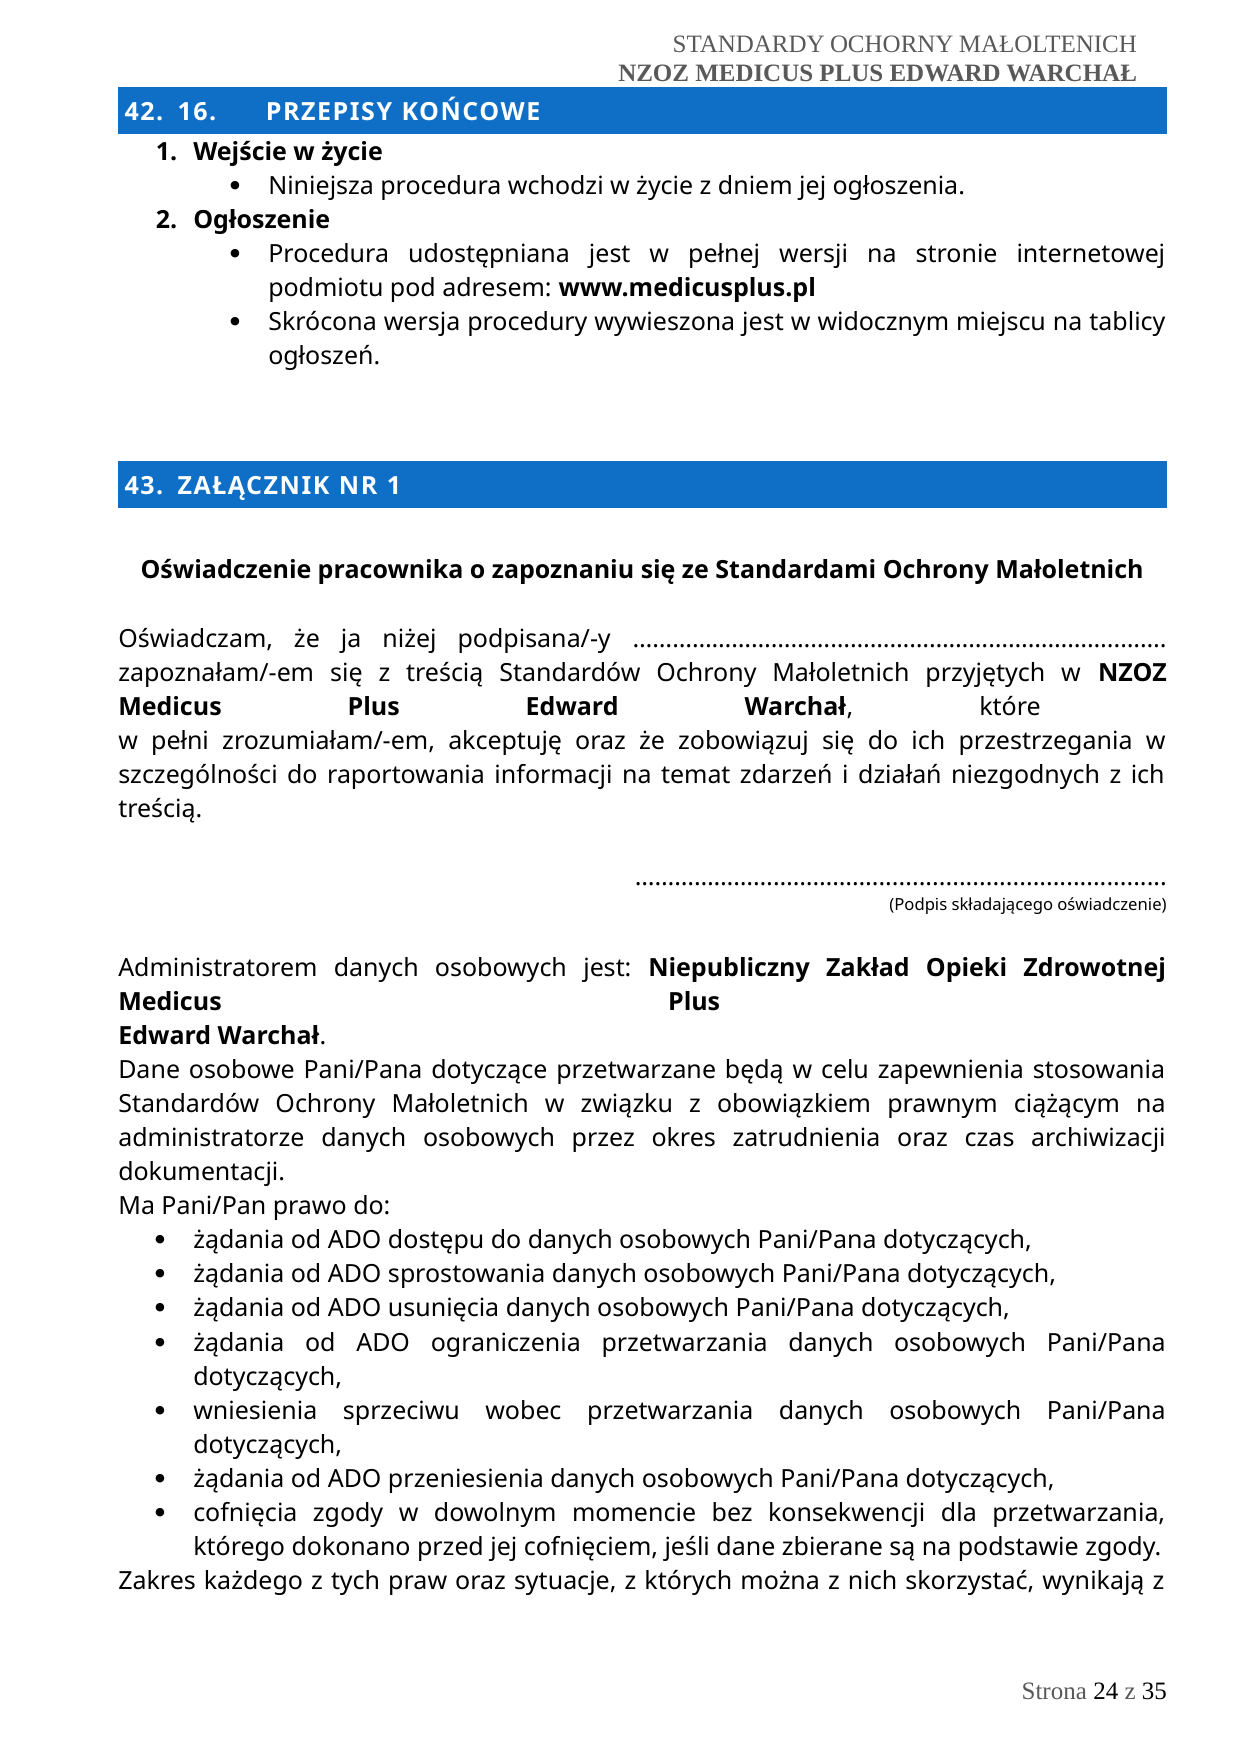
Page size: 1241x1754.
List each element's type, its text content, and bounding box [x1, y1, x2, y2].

text Dane osobowe Pani/Pana dotyczące przetwarzane będą w celu zapewnienia stosowania Standardów Ochrony Małoletnich w związku z obowiązkiem prawnym ciążącym na administratorze danych osobowych przez okres zatrudnienia oraz czas archiwizacji dokumentacji. [118, 1052, 1167, 1188]
subtitle Załącznik nr 1 [124, 467, 1160, 501]
list cofnięcia zgody w dowolnym momencie bez konsekwencji dla przetwarzania, którego dokonano przed jej cofnięciem, jeśli dane zbierane są na podstawie zgody. [156, 1494, 1167, 1563]
text Oświadczam, że ja niżej podpisana/-y ………………………………………………………………..……. zapoznałam/-em się z treścią Standardów Ochrony Małoletnich przyjętych w NZOZ Medicus Plus Edward Warchał, które w pełni zrozumiałam/-em, akceptuję oraz że zobowiązuj się do ich przestrzegania w szczególności do raportowania informacji na temat zdarzeń i działań niezgodnych z ich treścią. [118, 620, 1167, 824]
list żądania od ADO sprostowania danych osobowych Pani/Pana dotyczących, [156, 1256, 1167, 1290]
list żądania od ADO ograniczenia przetwarzania danych osobowych Pani/Pana dotyczących, [156, 1324, 1167, 1392]
text Ma Pani/Pan prawo do: [118, 1188, 1167, 1222]
list żądania od ADO dostępu do danych osobowych Pani/Pana dotyczących, [156, 1222, 1167, 1256]
text Zakres każdego z tych praw oraz sytuacje, z których można z nich skorzystać, wynikają z [118, 1563, 1167, 1597]
list Procedura udostępniana jest w pełnej wersji na stronie internetowej podmiotu pod adresem: www.medicusplus.pl [231, 236, 1167, 304]
list Ogłoszenie [156, 202, 1167, 236]
subtitle 16. PRZEPISY KOŃCOWE [124, 93, 1160, 127]
list żądania od ADO przeniesienia danych osobowych Pani/Pana dotyczących, [156, 1460, 1167, 1494]
text ………………………………............................................ (Podpis składającego oświadczenie) [118, 859, 1167, 915]
list Skrócona wersja procedury wywieszona jest w widocznym miejscu na tablicy ogłoszeń. [231, 304, 1167, 372]
list Wejście w życie [156, 134, 1167, 168]
list Niniejsza procedura wchodzi w życie z dniem jej ogłoszenia. [231, 168, 1167, 202]
text Administratorem danych osobowych jest: Niepubliczny Zakład Opieki Zdrowotnej Medicus Plus Edward Warchał. [118, 949, 1167, 1052]
text Oświadczenie pracownika o zapoznaniu się ze Standardami Ochrony Małoletnich [118, 552, 1167, 586]
list żądania od ADO usunięcia danych osobowych Pani/Pana dotyczących, [156, 1290, 1167, 1324]
list wniesienia sprzeciwu wobec przetwarzania danych osobowych Pani/Pana dotyczących, [156, 1392, 1167, 1460]
